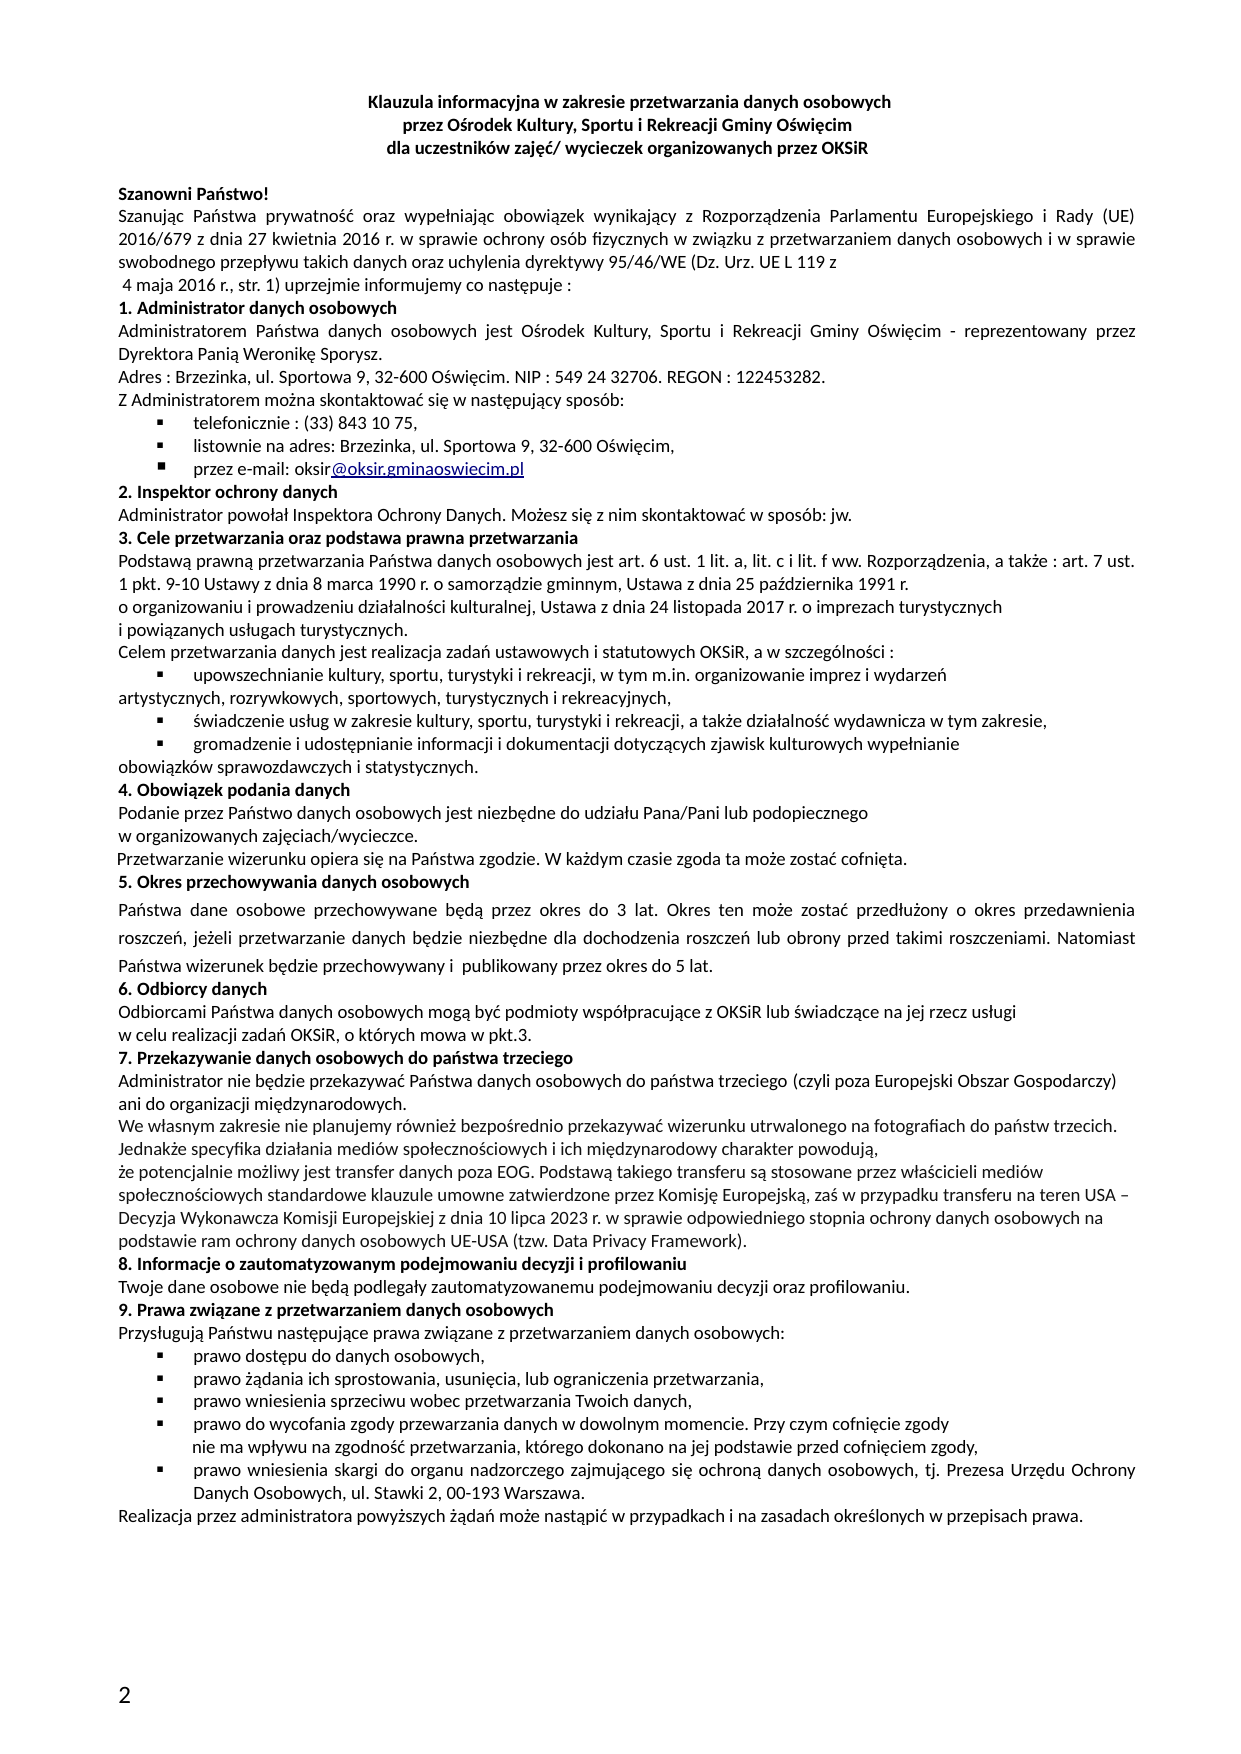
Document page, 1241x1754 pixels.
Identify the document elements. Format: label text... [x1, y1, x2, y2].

text Państwa dane osobowe przechowywane będą przez okres do 3 lat. Okres ten może zostać przedłużony o okres przedawnienia roszczeń, jeżeli przetwarzanie danych będzie niezbędne dla dochodzenia roszczeń lub obrony przed takimi roszczeniami. Natomiast Państwa wizerunek będzie przechowywany i publikowany przez okres do 5 lat. [118, 893, 1137, 977]
list upowszechnianie kultury, sportu, turystyki i rekreacji, w tym m.in. organizowanie imprez i wydarzeń [156, 664, 1137, 687]
text Przysługują Państwu następujące prawa związane z przetwarzaniem danych osobowych: [118, 1321, 1137, 1344]
text Administratorem Państwa danych osobowych jest Ośrodek Kultury, Sportu i Rekreacji Gminy Oświęcim - reprezentowany przez Dyrektora Panią Weronikę Sporysz. [118, 319, 1137, 365]
text 3. Cele przetwarzania oraz podstawa prawna przetwarzania [118, 526, 1137, 549]
text dla uczestników zajęć/ wycieczek organizowanych przez OKSiR [118, 136, 1137, 159]
text Celem przetwarzania danych jest realizacja zadań ustawowych i statutowych OKSiR, a w szczególności : [118, 641, 1137, 664]
text i powiązanych usługach turystycznych. [118, 618, 1137, 641]
text Szanując Państwa prywatność oraz wypełniając obowiązek wynikający z Rozporządzenia Parlamentu Europejskiego i Rady (UE) 2016/679 z dnia 27 kwietnia 2016 r. w sprawie ochrony osób fizycznych w związku z przetwarzaniem danych osobowych i w sprawie swobodnego przepływu takich danych oraz uchylenia dyrektywy 95/46/WE (Dz. Urz. UE L 119 z [118, 204, 1137, 273]
text że potencjalnie możliwy jest transfer danych poza EOG. Podstawą takiego transferu są stosowane przez właścicieli mediów społecznościowych standardowe klauzule umowne zatwierdzone przez Komisję Europejską, zaś w przypadku transferu na teren USA – Decyzja Wykonawcza Komisji Europejskiej z dnia 10 lipca 2023 r. w sprawie odpowiedniego stopnia ochrony danych osobowych na podstawie ram ochrony danych osobowych UE-USA (tzw. Data Privacy Framework). [118, 1161, 1137, 1252]
text Administrator nie będzie przekazywać Państwa danych osobowych do państwa trzeciego (czyli poza Europejski Obszar Gospodarczy) ani do organizacji międzynarodowych. [118, 1069, 1137, 1115]
text 6. Odbiorcy danych [118, 977, 1137, 1000]
text przez Ośrodek Kultury, Sportu i Rekreacji Gminy Oświęcim [118, 113, 1137, 136]
text 4 maja 2016 r., str. 1) uprzejmie informujemy co następuje : [118, 273, 1137, 296]
text w organizowanych zajęciach/wycieczce. [118, 824, 1137, 847]
list listownie na adres: Brzezinka, ul. Sportowa 9, 32-600 Oświęcim, [156, 434, 1137, 457]
list prawo dostępu do danych osobowych, [156, 1344, 1137, 1367]
list telefonicznie : (33) 843 10 75, [156, 411, 1137, 434]
text obowiązków sprawozdawczych i statystycznych. [118, 755, 1137, 778]
text Realizacja przez administratora powyższych żądań może nastąpić w przypadkach i na zasadach określonych w przepisach prawa. [118, 1504, 1137, 1527]
text 2. Inspektor ochrony danych [118, 480, 1137, 503]
text Z Administratorem można skontaktować się w następujący sposób: [118, 388, 1137, 411]
text Podstawą prawną przetwarzania Państwa danych osobowych jest art. 6 ust. 1 lit. a, lit. c i lit. f ww. Rozporządzenia, a także : art. 7 ust. 1 pkt. 9-10 Ustawy z dnia 8 marca 1990 r. o samorządzie gminnym, Ustawa z dnia 25 października 1991 r. [118, 549, 1137, 595]
text artystycznych, rozrywkowych, sportowych, turystycznych i rekreacyjnych, [118, 687, 1137, 709]
text 4. Obowiązek podania danych [118, 778, 1137, 801]
list prawo do wycofania zgody przewarzania danych w dowolnym momencie. Przy czym cofnięcie zgody [156, 1413, 1137, 1436]
list prawo wniesienia skargi do organu nadzorczego zajmującego się ochroną danych osobowych, tj. Prezesa Urzędu Ochrony Danych Osobowych, ul. Stawki 2, 00-193 Warszawa. [156, 1458, 1137, 1504]
text Adres : Brzezinka, ul. Sportowa 9, 32-600 Oświęcim. NIP : 549 24 32706. REGON : 122453282. [118, 365, 1137, 388]
text 7. Przekazywanie danych osobowych do państwa trzeciego [118, 1046, 1137, 1069]
text Administrator powołał Inspektora Ochrony Danych. Możesz się z nim skontaktować w sposób: jw. [118, 503, 1137, 526]
text Podanie przez Państwo danych osobowych jest niezbędne do udziału Pana/Pani lub podopiecznego [118, 801, 1137, 824]
list prawo wniesienia sprzeciwu wobec przetwarzania Twoich danych, [156, 1390, 1137, 1413]
subtitle Klauzula informacyjna w zakresie przetwarzania danych osobowych [118, 90, 1137, 113]
text Twoje dane osobowe nie będą podlegały zautomatyzowanemu podejmowaniu decyzji oraz profilowaniu. [118, 1275, 1137, 1298]
list świadczenie usług w zakresie kultury, sportu, turystyki i rekreacji, a także działalność wydawnicza w tym zakresie, [156, 709, 1137, 732]
text 5. Okres przechowywania danych osobowych [118, 870, 1137, 893]
text We własnym zakresie nie planujemy również bezpośrednio przekazywać wizerunku utrwalonego na fotografiach do państw trzecich. Jednakże specyfika działania mediów społecznościowych i ich międzynarodowy charakter powodują, [118, 1115, 1137, 1161]
text Szanowni Państwo! [118, 182, 1137, 204]
list gromadzenie i udostępnianie informacji i dokumentacji dotyczących zjawisk kulturowych wypełnianie [156, 732, 1137, 755]
text 8. Informacje o zautomatyzowanym podejmowaniu decyzji i profilowaniu [118, 1252, 1137, 1275]
text Odbiorcami Państwa danych osobowych mogą być podmioty współpracujące z OKSiR lub świadczące na jej rzecz usługi [118, 1000, 1137, 1023]
text w celu realizacji zadań OKSiR, o których mowa w pkt.3. [118, 1023, 1137, 1046]
list prawo żądania ich sprostowania, usunięcia, lub ograniczenia przetwarzania, [156, 1367, 1137, 1390]
text Przetwarzanie wizerunku opiera się na Państwa zgodzie. W każdym czasie zgoda ta może zostać cofnięta. [117, 847, 1137, 870]
text 9. Prawa związane z przetwarzaniem danych osobowych [118, 1298, 1137, 1321]
text 1. Administrator danych osobowych [118, 296, 1137, 319]
text nie ma wpływu na zgodność przetwarzania, którego dokonano na jej podstawie przed cofnięciem zgody, [118, 1436, 1137, 1458]
list przez e-mail: oksir@oksir.gminaoswiecim.pl [156, 457, 1137, 480]
text o organizowaniu i prowadzeniu działalności kulturalnej, Ustawa z dnia 24 listopada 2017 r. o imprezach turystycznych [118, 595, 1137, 618]
